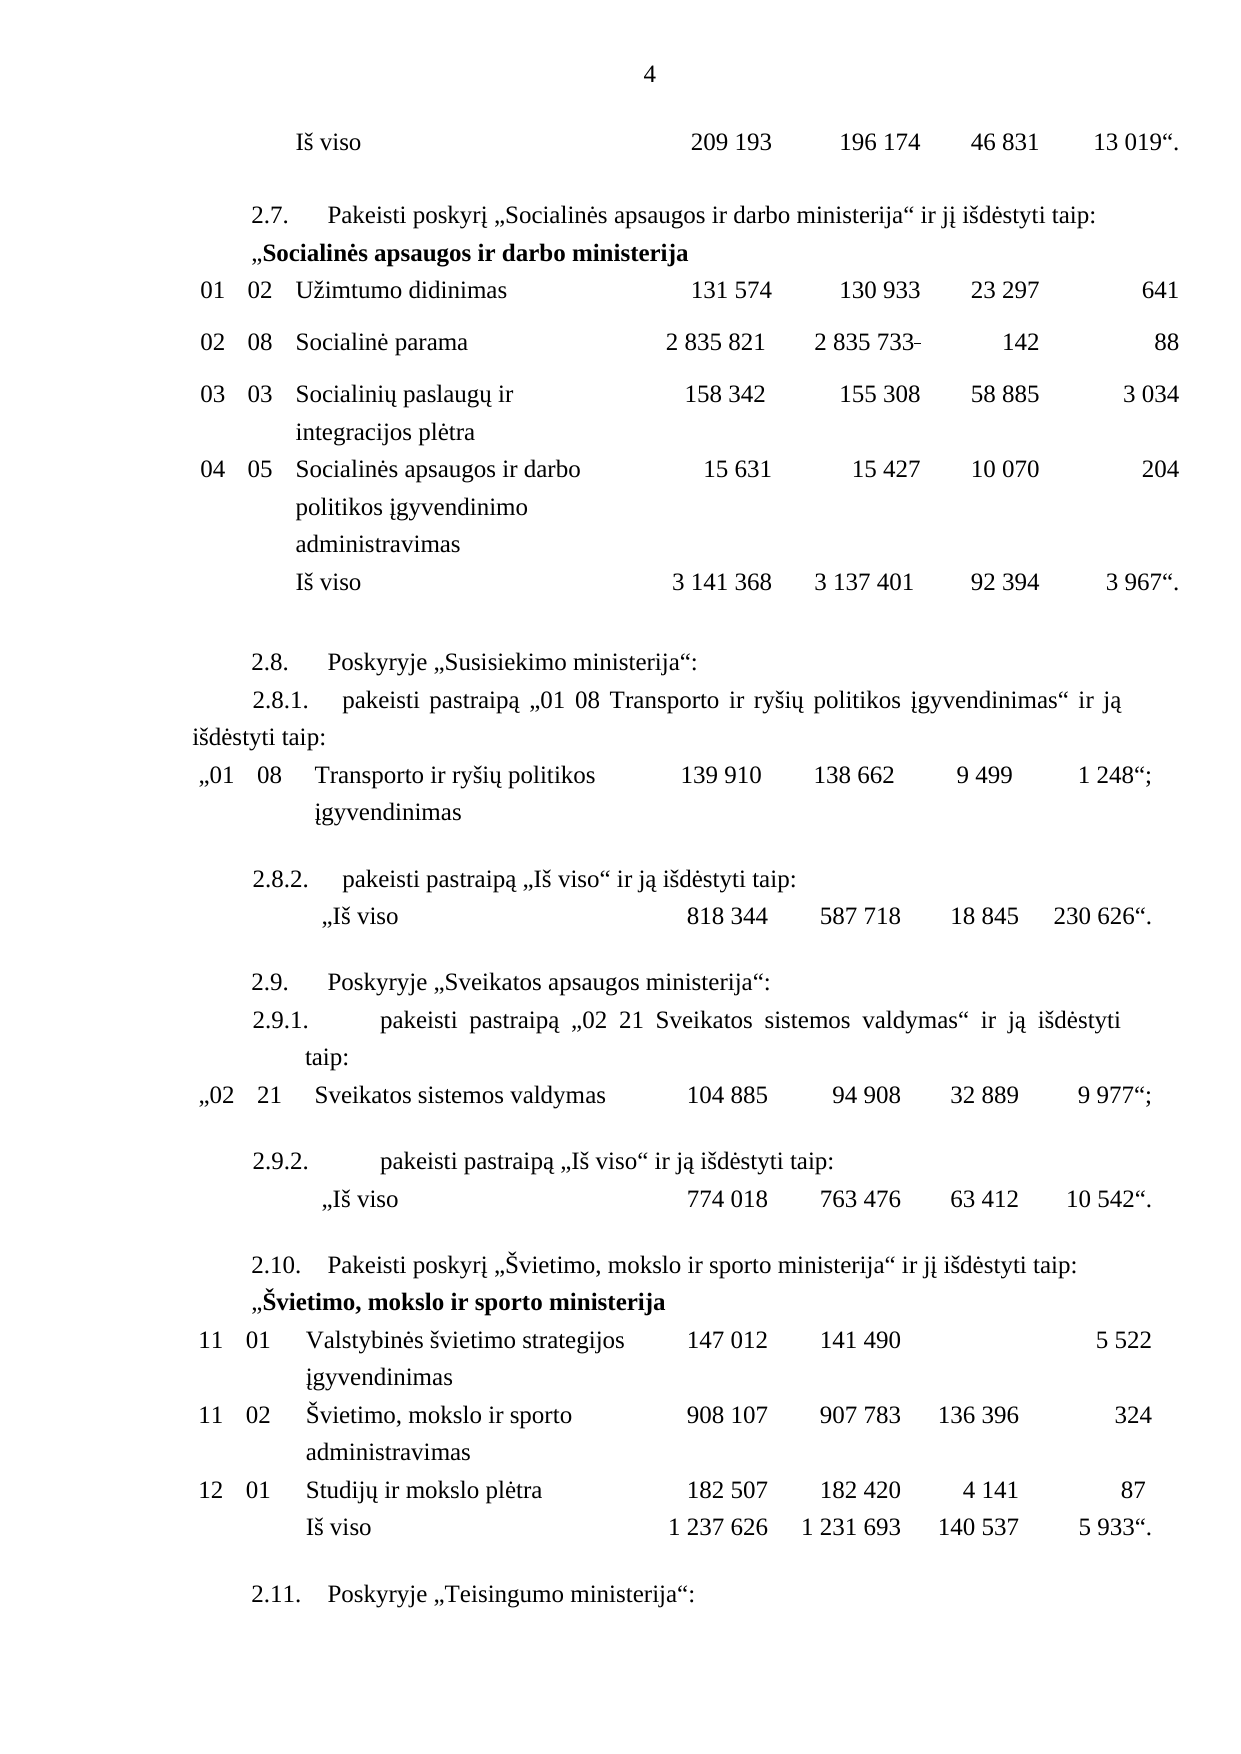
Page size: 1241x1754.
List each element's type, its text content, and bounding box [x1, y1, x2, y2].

table_header 11 [187, 1316, 234, 1391]
table_cell Iš viso [294, 1504, 646, 1541]
table_cell 46 831 [932, 118, 1050, 163]
table_header 21 [246, 1071, 303, 1109]
table_cell Socialinių paslaugų ir integracijos plėtra [284, 371, 639, 446]
table_header Sveikatos sistemos valdymas [303, 1071, 646, 1109]
table_cell 08 [236, 319, 284, 371]
table_header 641 [1050, 267, 1184, 318]
table_cell 87 [1030, 1466, 1163, 1504]
table_cell 158 342 [640, 371, 783, 446]
table_cell Švietimo, mokslo ir sporto administravimas [294, 1391, 646, 1466]
table_cell [187, 1504, 234, 1541]
table_header Valstybinės švietimo strategijos įgyvendinimas [294, 1316, 646, 1391]
text 2.8. Poskyryje „Susisiekimo ministerija“: [177, 639, 1122, 676]
table_header 763 476 [779, 1175, 912, 1212]
text 2.7. Pakeisti poskyrį „Socialinės apsaugos ir darbo ministerija“ ir jį išdėstyti taip: [177, 192, 1122, 229]
table_header [187, 1175, 234, 1212]
table_cell 136 396 [912, 1391, 1030, 1466]
table_header 02 [236, 267, 284, 318]
table_header Transporto ir ryšių politikos įgyvendinimas [303, 751, 646, 826]
table_cell Iš viso [284, 118, 639, 163]
table_cell 204 [1050, 446, 1184, 558]
table_cell 15 427 [783, 446, 932, 558]
table_cell [177, 118, 236, 163]
table_cell [236, 558, 284, 610]
table_cell 04 [177, 446, 236, 558]
table_cell 02 [177, 319, 236, 371]
table_cell 324 [1030, 1391, 1163, 1466]
table_header „Iš viso [294, 893, 646, 930]
table_cell 155 308 [783, 371, 932, 446]
table_cell 140 537 [912, 1504, 1030, 1541]
table_cell 2 835 733 [783, 319, 932, 371]
table_header 230 626“. [1030, 893, 1163, 930]
text 2.11. Poskyryje „Teisingumo ministerija“: [177, 1570, 1122, 1607]
text 2.10. Pakeisti poskyrį „Švietimo, mokslo ir sporto ministerija“ ir jį išdėstyti taip: [177, 1241, 1122, 1279]
table_cell 4 141 [912, 1466, 1030, 1504]
table_header Užimtumo didinimas [284, 267, 639, 318]
table_header 18 845 [912, 893, 1030, 930]
table_cell 3 137 401 [783, 558, 932, 610]
table_cell 3 967“. [1050, 558, 1184, 610]
table_header 774 018 [646, 1175, 779, 1212]
table_cell 2 835 821 [640, 319, 783, 371]
text 2.9.1. pakeisti pastraipą „02 21 Sveikatos sistemos valdymas“ ir ją išdėstyti taip: [252, 996, 1122, 1071]
table_cell 1 237 626 [646, 1504, 779, 1541]
text 2.9.2. pakeisti pastraipą „Iš viso“ ir ją išdėstyti taip: [252, 1137, 1122, 1175]
text 2.8.1. pakeisti pastraipą „01 08 Transporto ir ryšių politikos įgyvendinimas“ ir ją išdėstyti taip: [192, 676, 1122, 751]
table_header 1 248“; [1030, 751, 1163, 826]
table_cell 196 174 [783, 118, 932, 163]
table_header 147 012 [646, 1316, 779, 1391]
table_cell Studijų ir mokslo plėtra [294, 1466, 646, 1504]
table_cell 13 019“. [1050, 118, 1184, 163]
table_cell 01 [234, 1466, 294, 1504]
text 2.9. Poskyryje „Sveikatos apsaugos ministerija“: [177, 959, 1122, 996]
table_header [912, 1316, 1030, 1391]
table_cell 10 070 [932, 446, 1050, 558]
table_header „Iš viso [294, 1175, 646, 1212]
table_header [187, 893, 234, 930]
table_header 141 490 [779, 1316, 912, 1391]
table_header 01 [177, 267, 236, 318]
table_header 94 908 [779, 1071, 912, 1109]
table_cell 3 141 368 [640, 558, 783, 610]
table_cell 11 [187, 1391, 234, 1466]
table_cell 209 193 [640, 118, 783, 163]
table_cell 88 [1050, 319, 1184, 371]
table_header 9 499 [912, 751, 1030, 826]
table_cell Socialinės apsaugos ir darbo politikos įgyvendinimo administravimas [284, 446, 639, 558]
table_cell 03 [236, 371, 284, 446]
table_cell 3 034 [1050, 371, 1184, 446]
text „Socialinės apsaugos ir darbo ministerija [251, 229, 1122, 267]
table_cell 142 [932, 319, 1050, 371]
table_cell [234, 1504, 294, 1541]
text 2.8.2. pakeisti pastraipą „Iš viso“ ir ją išdėstyti taip: [192, 855, 1122, 892]
table_header 139 910 [646, 751, 779, 826]
table_cell 908 107 [646, 1391, 779, 1466]
table_cell 03 [177, 371, 236, 446]
table_header 9 977“; [1030, 1071, 1163, 1109]
table_cell [236, 118, 284, 163]
table_header 63 412 [912, 1175, 1030, 1212]
table_cell 05 [236, 446, 284, 558]
table_header [234, 1175, 294, 1212]
table_cell 182 507 [646, 1466, 779, 1504]
table_cell 5 933“. [1030, 1504, 1163, 1541]
table_header 104 885 [646, 1071, 779, 1109]
table_cell 58 885 [932, 371, 1050, 446]
table_header 587 718 [779, 893, 912, 930]
table_cell 12 [187, 1466, 234, 1504]
table_header [234, 893, 294, 930]
table_header „02 [187, 1071, 246, 1109]
table_cell 907 783 [779, 1391, 912, 1466]
table_header „01 [187, 751, 246, 826]
table_cell Iš viso [284, 558, 639, 610]
table_header 131 574 [640, 267, 783, 318]
table_cell 1 231 693 [779, 1504, 912, 1541]
table_header 32 889 [912, 1071, 1030, 1109]
table_cell [177, 558, 236, 610]
table_cell 92 394 [932, 558, 1050, 610]
table_header 10 542“. [1030, 1175, 1163, 1212]
table_header 08 [246, 751, 303, 826]
table_header 130 933 [783, 267, 932, 318]
table_cell 15 631 [640, 446, 783, 558]
table_header 01 [234, 1316, 294, 1391]
table_cell 182 420 [779, 1466, 912, 1504]
table_cell Socialinė parama [284, 319, 639, 371]
table_header 138 662 [779, 751, 912, 826]
table_header 818 344 [646, 893, 779, 930]
table_cell 02 [234, 1391, 294, 1466]
text „Švietimo, mokslo ir sporto ministerija [251, 1279, 1122, 1316]
table_header 23 297 [932, 267, 1050, 318]
table_header 5 522 [1030, 1316, 1163, 1391]
